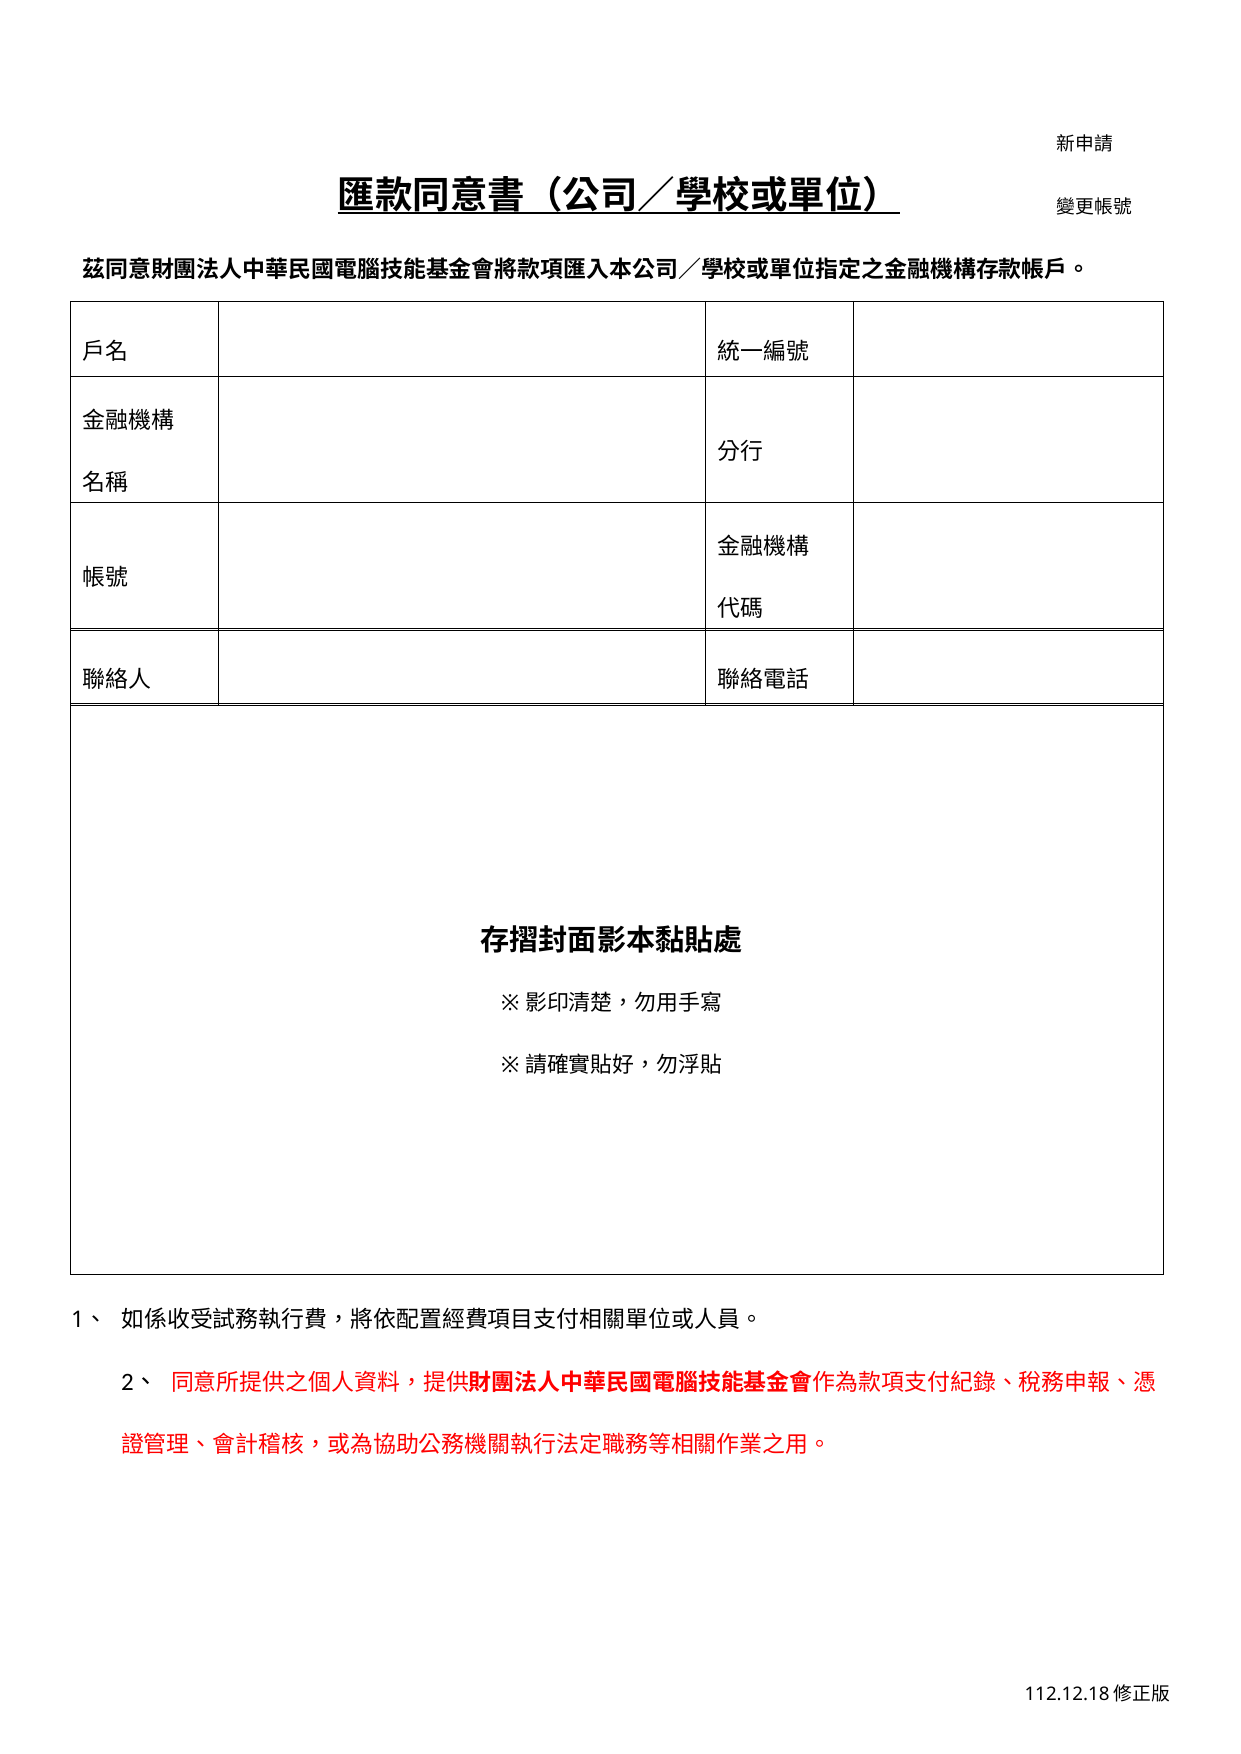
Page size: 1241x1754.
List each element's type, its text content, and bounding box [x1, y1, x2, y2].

table_cell 聯絡電話 [706, 631, 853, 703]
table_cell 統一編號 [706, 302, 853, 376]
table_cell 帳號 [71, 503, 218, 628]
table_cell [219, 302, 705, 376]
table_cell 戶名 [71, 302, 218, 376]
table_cell [1164, 301, 1168, 376]
table_cell [219, 503, 705, 628]
table_cell 分行 [706, 377, 853, 502]
list 如係收受試務執行費，將依配置經費項目支付相關單位或人員。 [71, 1275, 1169, 1338]
table_cell 金融機構 名稱 [71, 377, 218, 502]
table_cell [854, 631, 1163, 703]
table_cell [1164, 703, 1168, 1274]
table_header 新申請 變更帳號 [1045, 101, 1168, 226]
list 同意所提供之個人資料，提供財團法人中華民國電腦技能基金會作為款項支付紀錄、稅務申報、憑證管理、會計稽核，或為協助公務機關執行法定職務等相關作業之用。 [121, 1338, 1169, 1463]
table_header 匯款同意書（公司／學校或單位） [71, 101, 1045, 226]
table_cell 茲同意財團法人中華民國電腦技能基金會將款項匯入本公司／學校或單位指定之金融機構存款帳戶。 [71, 226, 1168, 301]
table_cell [1164, 628, 1168, 703]
table_cell [219, 631, 705, 703]
table_cell [854, 503, 1163, 628]
table_cell [219, 377, 705, 502]
table_cell 存摺封面影本黏貼處 ※ 影印清楚，勿用手寫 ※ 請確實貼好，勿浮貼 [71, 706, 1163, 1274]
table_cell 聯絡人 [71, 631, 218, 703]
table_cell [854, 302, 1163, 376]
table_cell [1164, 376, 1168, 502]
table_cell [1164, 502, 1168, 628]
table_cell [854, 377, 1163, 502]
table_cell 金融機構 代碼 [706, 503, 853, 628]
